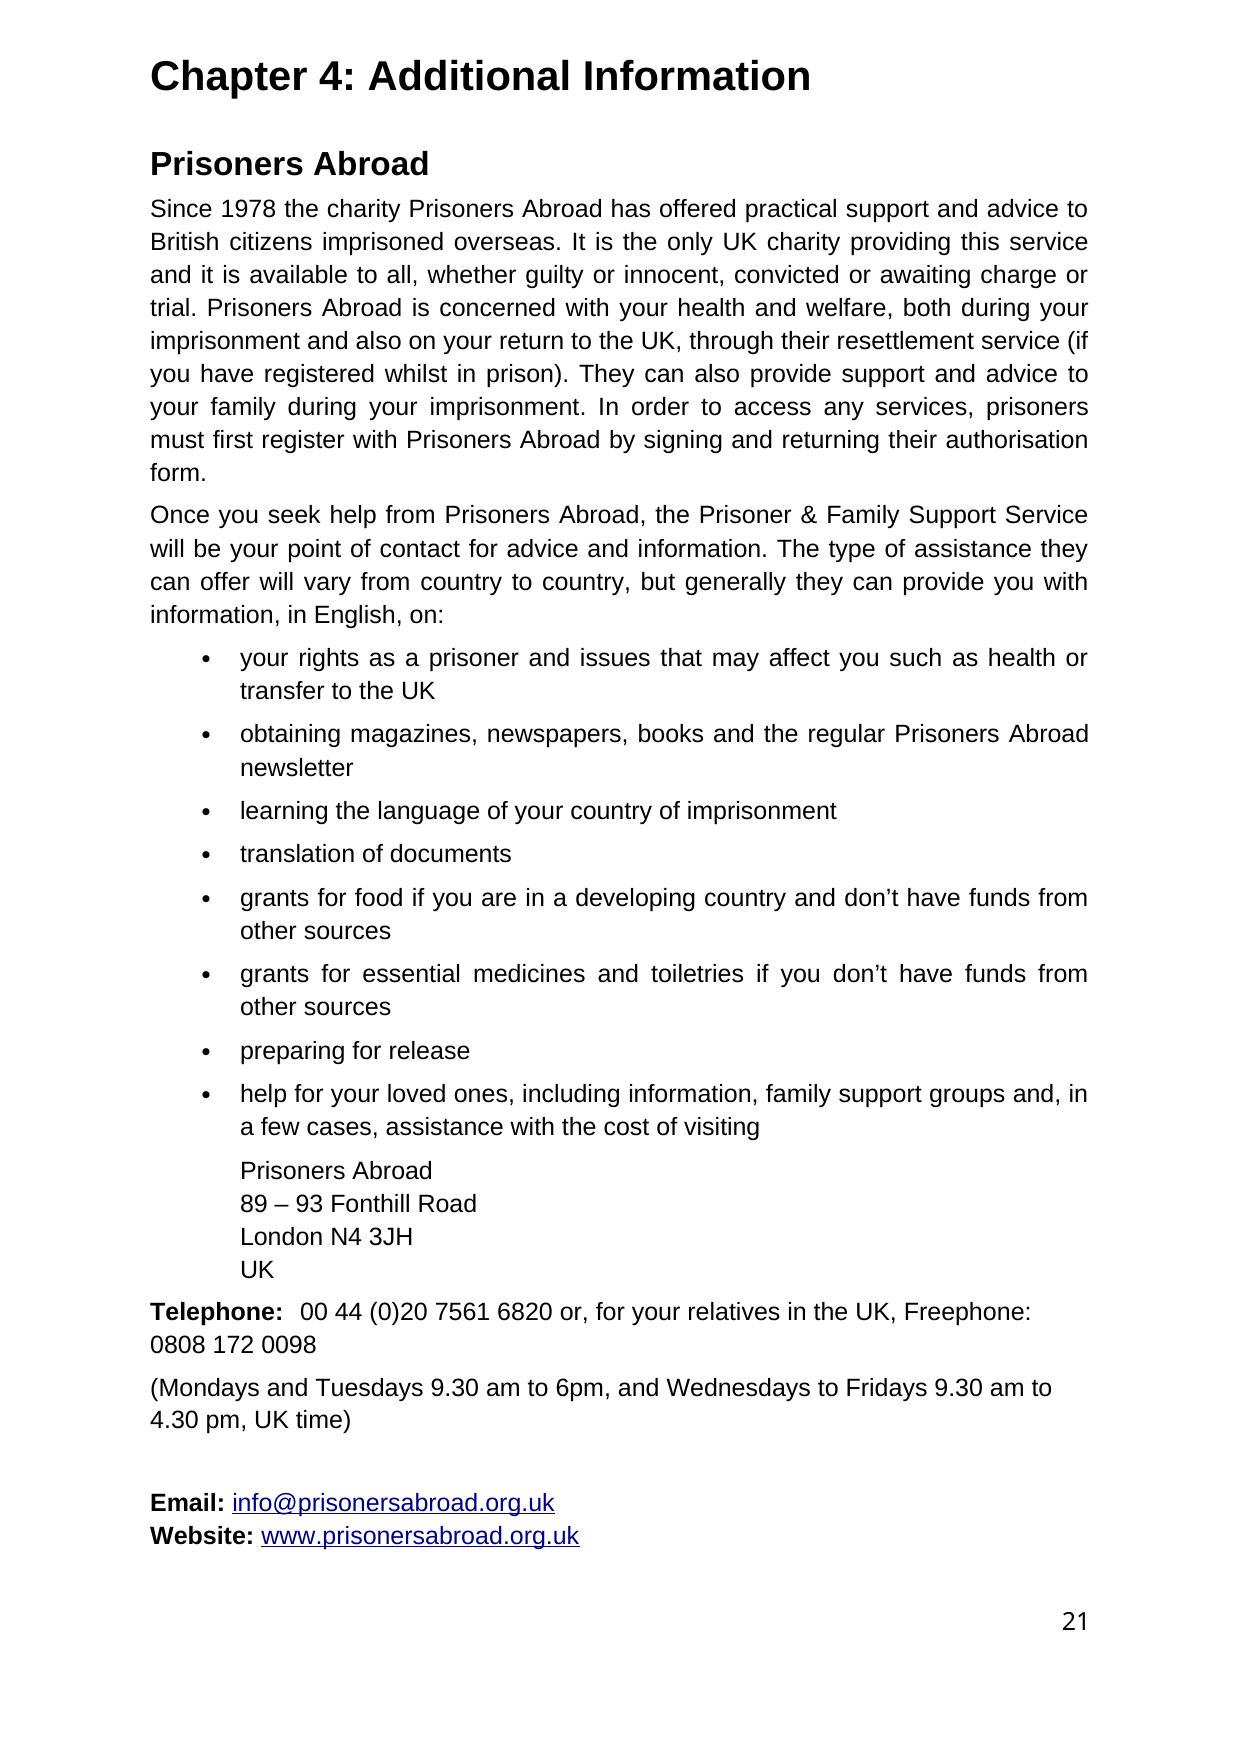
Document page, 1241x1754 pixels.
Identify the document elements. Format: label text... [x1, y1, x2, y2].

list translation of documents [202, 839, 1090, 868]
text Telephone: 00 44 (0)20 7561 6820 or, for your relatives in the UK, Freephone: 0808 172 0098 [150, 1297, 1090, 1359]
list preparing for release [202, 1036, 1090, 1064]
list learning the language of your country of imprisonment [202, 796, 1090, 825]
list grants for food if you are in a developing country and don’t have funds from other sources [202, 883, 1090, 944]
text Once you seek help from Prisoners Abroad, the Prisoner & Family Support Service will be your point of contact for advice and information. The type of assistance they can offer will vary from country to country, but generally they can provide you with information, in English, on: [150, 501, 1090, 628]
list grants for essential medicines and toiletries if you don’t have funds from other sources [202, 959, 1090, 1021]
list help for your loved ones, including information, family support groups and, in a few cases, assistance with the cost of visiting [202, 1079, 1090, 1141]
list obtaining magazines, newspapers, books and the regular Prisoners Abroad newsletter [202, 719, 1090, 781]
text Chapter 4: Additional Information [150, 51, 1090, 99]
text Email: info@prisonersabroad.org.uk Website: www.prisonersabroad.org.uk [150, 1488, 1090, 1550]
text Prisoners Abroad 89 – 93 Fonthill Road London N4 3JH UK [240, 1156, 1090, 1283]
list your rights as a prisoner and issues that may affect you such as health or transfer to the UK [202, 643, 1090, 705]
text (Mondays and Tuesdays 9.30 am to 6pm, and Wednesdays to Fridays 9.30 am to 4.30 pm, UK time) [150, 1372, 1090, 1473]
text Prisoners Abroad [150, 143, 1090, 182]
text Since 1978 the charity Prisoners Abroad has offered practical support and advice to British citizens imprisoned overseas. It is the only UK charity providing this service and it is available to all, whether guilty or innocent, convicted or awaiting charge or trial. Prisoners Abroad is concerned with your health and welfare, both during your imprisonment and also on your return to the UK, through their resettlement service (if you have registered whilst in prison). They can also provide support and advice to your family during your imprisonment. In order to access any services, prisoners must first register with Prisoners Abroad by signing and returning their authorisation form. [150, 194, 1090, 487]
